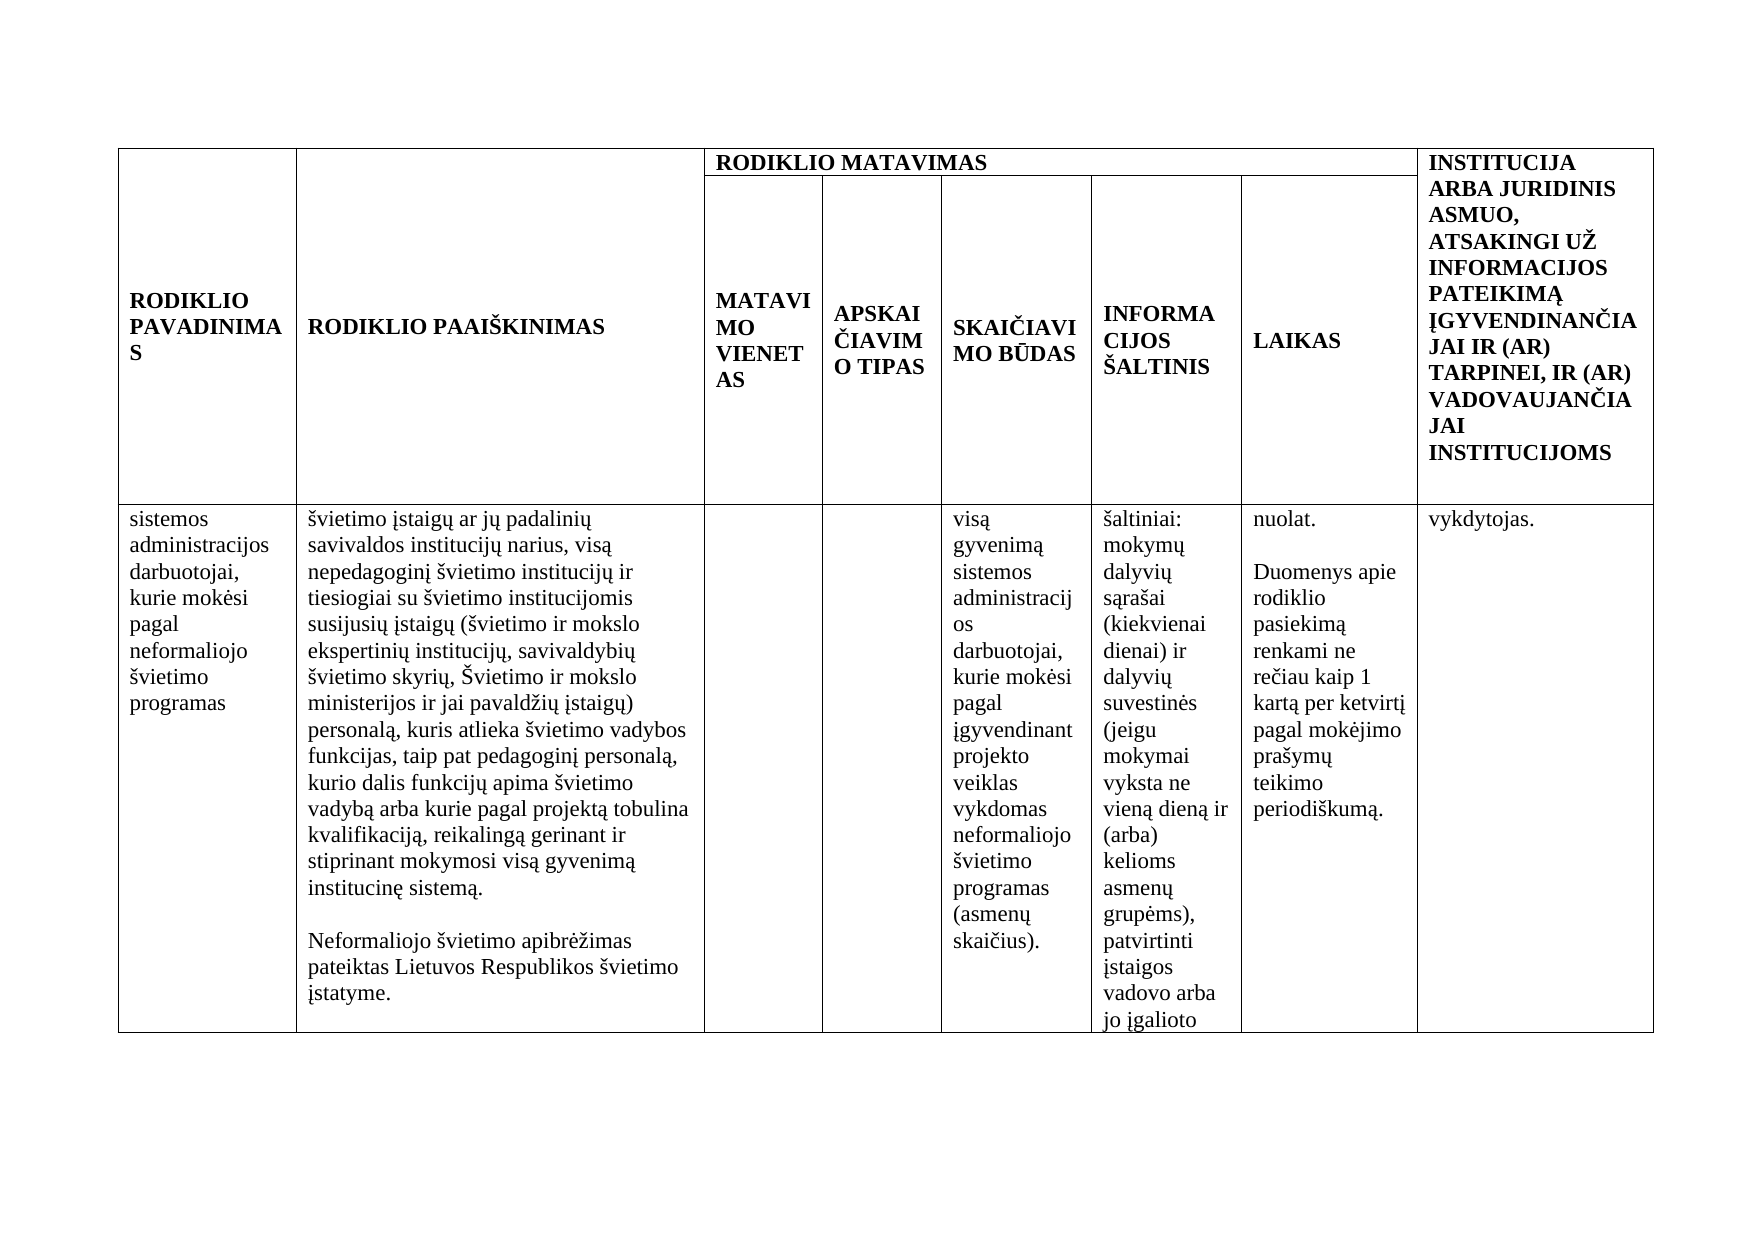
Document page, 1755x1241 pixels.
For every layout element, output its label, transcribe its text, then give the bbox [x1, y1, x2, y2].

table_cell [823, 505, 941, 1032]
table_cell INFORMACIJOS ŠALTINIS [1092, 176, 1241, 504]
table_header Institucija arba juridinis asmuo, atsakingi už informacijos pateikimą ĮGYVENDINANČIAJAI IR (AR) TARPINEI, IR (AR) VADOVAUJANČIAJAI INSTITUCIJOMS [1418, 149, 1653, 504]
table_header RODIKLIO PAVADINIMAS [119, 149, 296, 504]
table_header RODIKLIO MATAVIMAS [705, 149, 1417, 175]
table_cell sistemos administracijos darbuotojai, kurie mokėsi pagal neformaliojo švietimo programas [119, 505, 296, 1032]
table_cell švietimo įstaigų ar jų padalinių savivaldos institucijų narius, visą nepedagoginį švietimo institucijų ir tiesiogiai su švietimo institucijomis susijusių įstaigų (švietimo ir mokslo ekspertinių institucijų, savivaldybių švietimo skyrių, Švietimo ir mokslo ministerijos ir jai pavaldžių įstaigų) personalą, kuris atlieka švietimo vadybos funkcijas, taip pat pedagoginį personalą, kurio dalis funkcijų apima švietimo vadybą arba kurie pagal projektą tobulina kvalifikaciją, reikalingą gerinant ir stiprinant mokymosi visą gyvenimą institucinę sistemą. Neformaliojo švietimo apibrėžimas pateiktas Lietuvos Respublikos švietimo įstatyme. [297, 505, 704, 1032]
table_cell vykdytojas. [1418, 505, 1653, 1032]
table_cell visą gyvenimą sistemos administracijos darbuotojai, kurie mokėsi pagal įgyvendinant projekto veiklas vykdomas neformaliojo švietimo programas (asmenų skaičius). [942, 505, 1091, 1032]
table_header RODIKLIO PAAIŠKINIMAS [297, 149, 704, 504]
table_cell MATAVIMO VIENETAS [705, 176, 822, 504]
table_cell SKAIČIAVIMO BŪDAS [942, 176, 1091, 504]
table_cell [705, 505, 822, 1032]
table_cell LAIKAS [1242, 176, 1417, 504]
table_cell APSKAIČIAVIMO TIPAS [823, 176, 941, 504]
table_cell šaltiniai: mokymų dalyvių sąrašai (kiekvienai dienai) ir dalyvių suvestinės (jeigu mokymai vyksta ne vieną dieną ir (arba) kelioms asmenų grupėms), patvirtinti įstaigos vadovo arba jo įgalioto [1092, 505, 1241, 1032]
table_cell nuolat. Duomenys apie rodiklio pasiekimą renkami ne rečiau kaip 1 kartą per ketvirtį pagal mokėjimo prašymų teikimo periodiškumą. [1242, 505, 1417, 1032]
